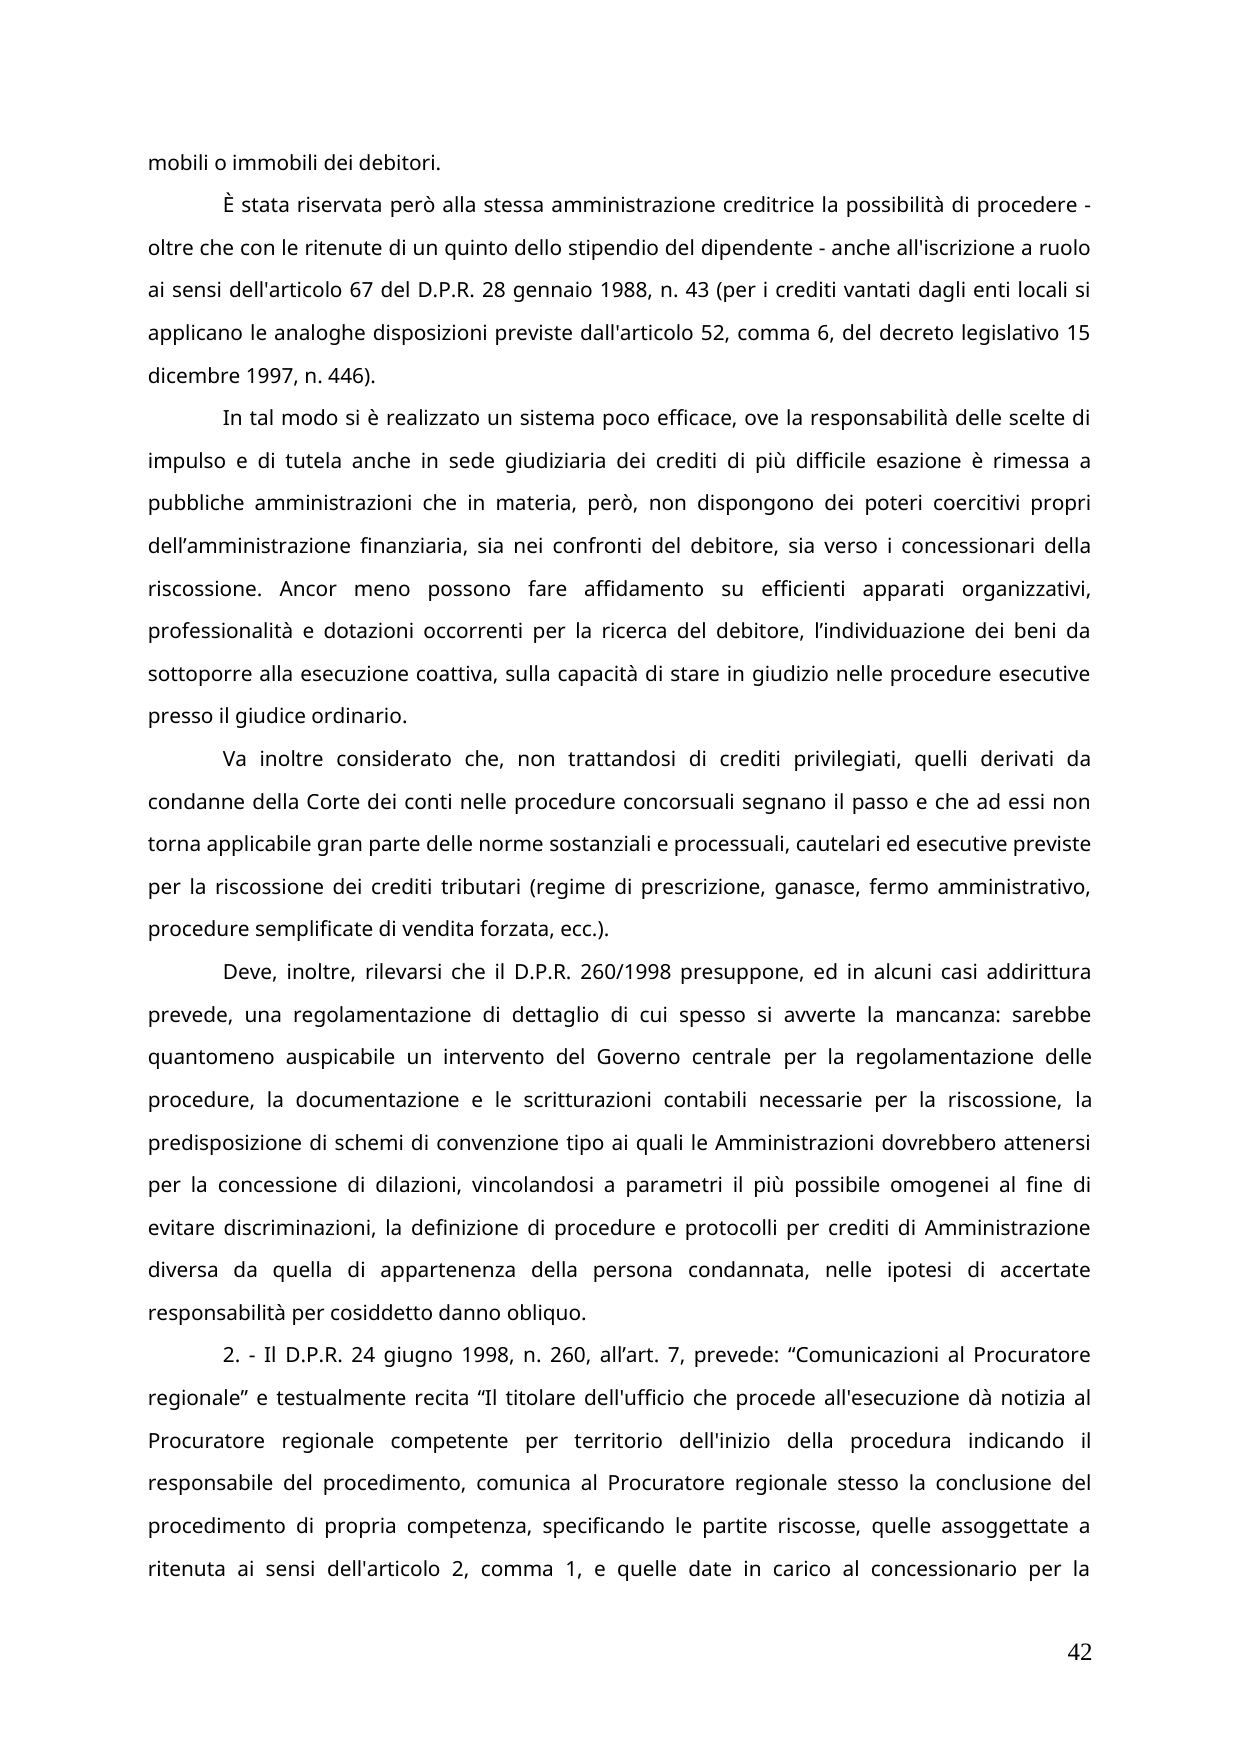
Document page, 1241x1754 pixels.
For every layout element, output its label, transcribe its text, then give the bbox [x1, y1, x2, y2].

text È stata riservata però alla stessa amministrazione creditrice la possibilità di procedere - oltre che con le ritenute di un quinto dello stipendio del dipendente - anche all'iscrizione a ruolo ai sensi dell'articolo 67 del D.P.R. 28 gennaio 1988, n. 43 (per i crediti vantati dagli enti locali si applicano le analoghe disposizioni previste dall'articolo 52, comma 6, del decreto legislativo 15 dicembre 1997, n. 446). [148, 190, 1092, 389]
text In tal modo si è realizzato un sistema poco efficace, ove la responsabilità delle scelte di impulso e di tutela anche in sede giudiziaria dei crediti di più difficile esazione è rimessa a pubbliche amministrazioni che in materia, però, non dispongono dei poteri coercitivi propri dell’amministrazione finanziaria, sia nei confronti del debitore, sia verso i concessionari della riscossione. Ancor meno possono fare affidamento su efficienti apparati organizzativi, professionalità e dotazioni occorrenti per la ricerca del debitore, l’individuazione dei beni da sottoporre alla esecuzione coattiva, sulla capacità di stare in giudizio nelle procedure esecutive presso il giudice ordinario. [148, 403, 1092, 730]
text mobili o immobili dei debitori. [148, 148, 1092, 176]
text 2. - Il D.P.R. 24 giugno 1998, n. 260, all’art. 7, prevede: “Comunicazioni al Procuratore regionale” e testualmente recita “Il titolare dell'ufficio che procede all'esecuzione dà notizia al Procuratore regionale competente per territorio dell'inizio della procedura indicando il responsabile del procedimento, comunica al Procuratore regionale stesso la conclusione del procedimento di propria competenza, specificando le partite riscosse, quelle assoggettate a ritenuta ai sensi dell'articolo 2, comma 1, e quelle date in carico al concessionario per la [148, 1341, 1092, 1582]
text Deve, inoltre, rilevarsi che il D.P.R. 260/1998 presuppone, ed in alcuni casi addirittura prevede, una regolamentazione di dettaglio di cui spesso si avverte la mancanza: sarebbe quantomeno auspicabile un intervento del Governo centrale per la regolamentazione delle procedure, la documentazione e le scritturazioni contabili necessarie per la riscossione, la predisposizione di schemi di convenzione tipo ai quali le Amministrazioni dovrebbero attenersi per la concessione di dilazioni, vincolandosi a parametri il più possibile omogenei al fine di evitare discriminazioni, la definizione di procedure e protocolli per crediti di Amministrazione diversa da quella di appartenenza della persona condannata, nelle ipotesi di accertate responsabilità per cosiddetto danno obliquo. [148, 957, 1092, 1326]
text Va inoltre considerato che, non trattandosi di crediti privilegiati, quelli derivati da condanne della Corte dei conti nelle procedure concorsuali segnano il passo e che ad essi non torna applicabile gran parte delle norme sostanziali e processuali, cautelari ed esecutive previste per la riscossione dei crediti tributari (regime di prescrizione, ganasce, fermo amministrativo, procedure semplificate di vendita forzata, ecc.). [148, 744, 1092, 943]
